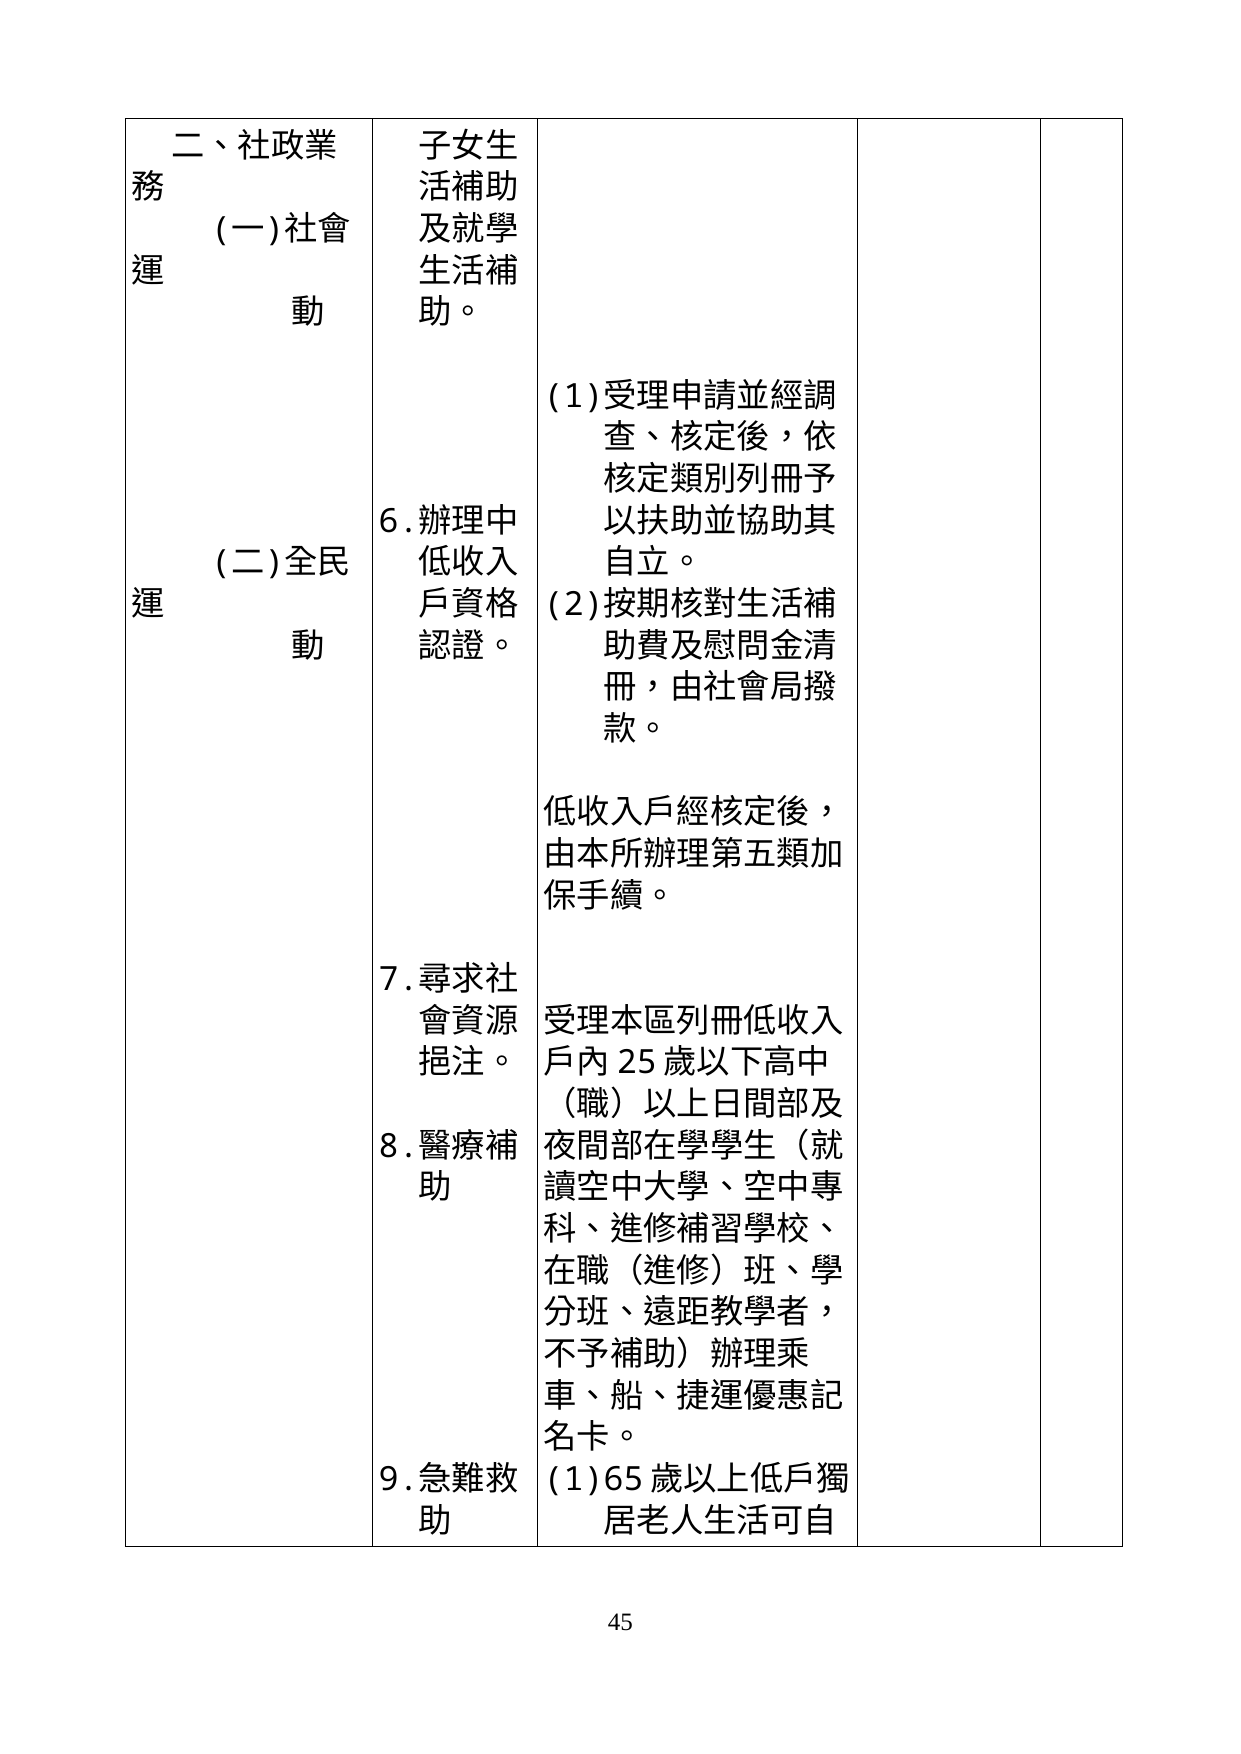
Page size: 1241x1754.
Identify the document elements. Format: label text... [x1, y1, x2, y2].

table_cell [1041, 119, 1122, 1546]
table_cell 二、社政業務 (一)社會運 動 (二)全民運 動 [126, 119, 372, 1546]
table_cell (1)受理申請並經調 查、核定後，依 核定類別列冊予 以扶助並協助其 自立。 (2)按期核對生活補 助費及慰問金清 冊，由社會局撥 款。 低收入戶經核定後，由本所辦理第五類加保手續。 受理本區列冊低收入戶內25歲以下高中（職）以上日間部及夜間部在學學生（就讀空中大學、空中專科、進修補習學校、在職（進修）班、學分班、遠距教學者，不予補助）辦理乘車、船、捷運優惠記名卡。 (1)65歲以上低戶獨 居老人生活可自 [538, 119, 857, 1546]
table_cell 子女生 活補助 及就學 生活補 助。 6.辦理中 低收入 戶資格 認證。 7.尋求社 會資源 挹注。 8.醫療補 助 9.急難救 助 [373, 119, 537, 1546]
table_cell [858, 119, 1040, 1546]
